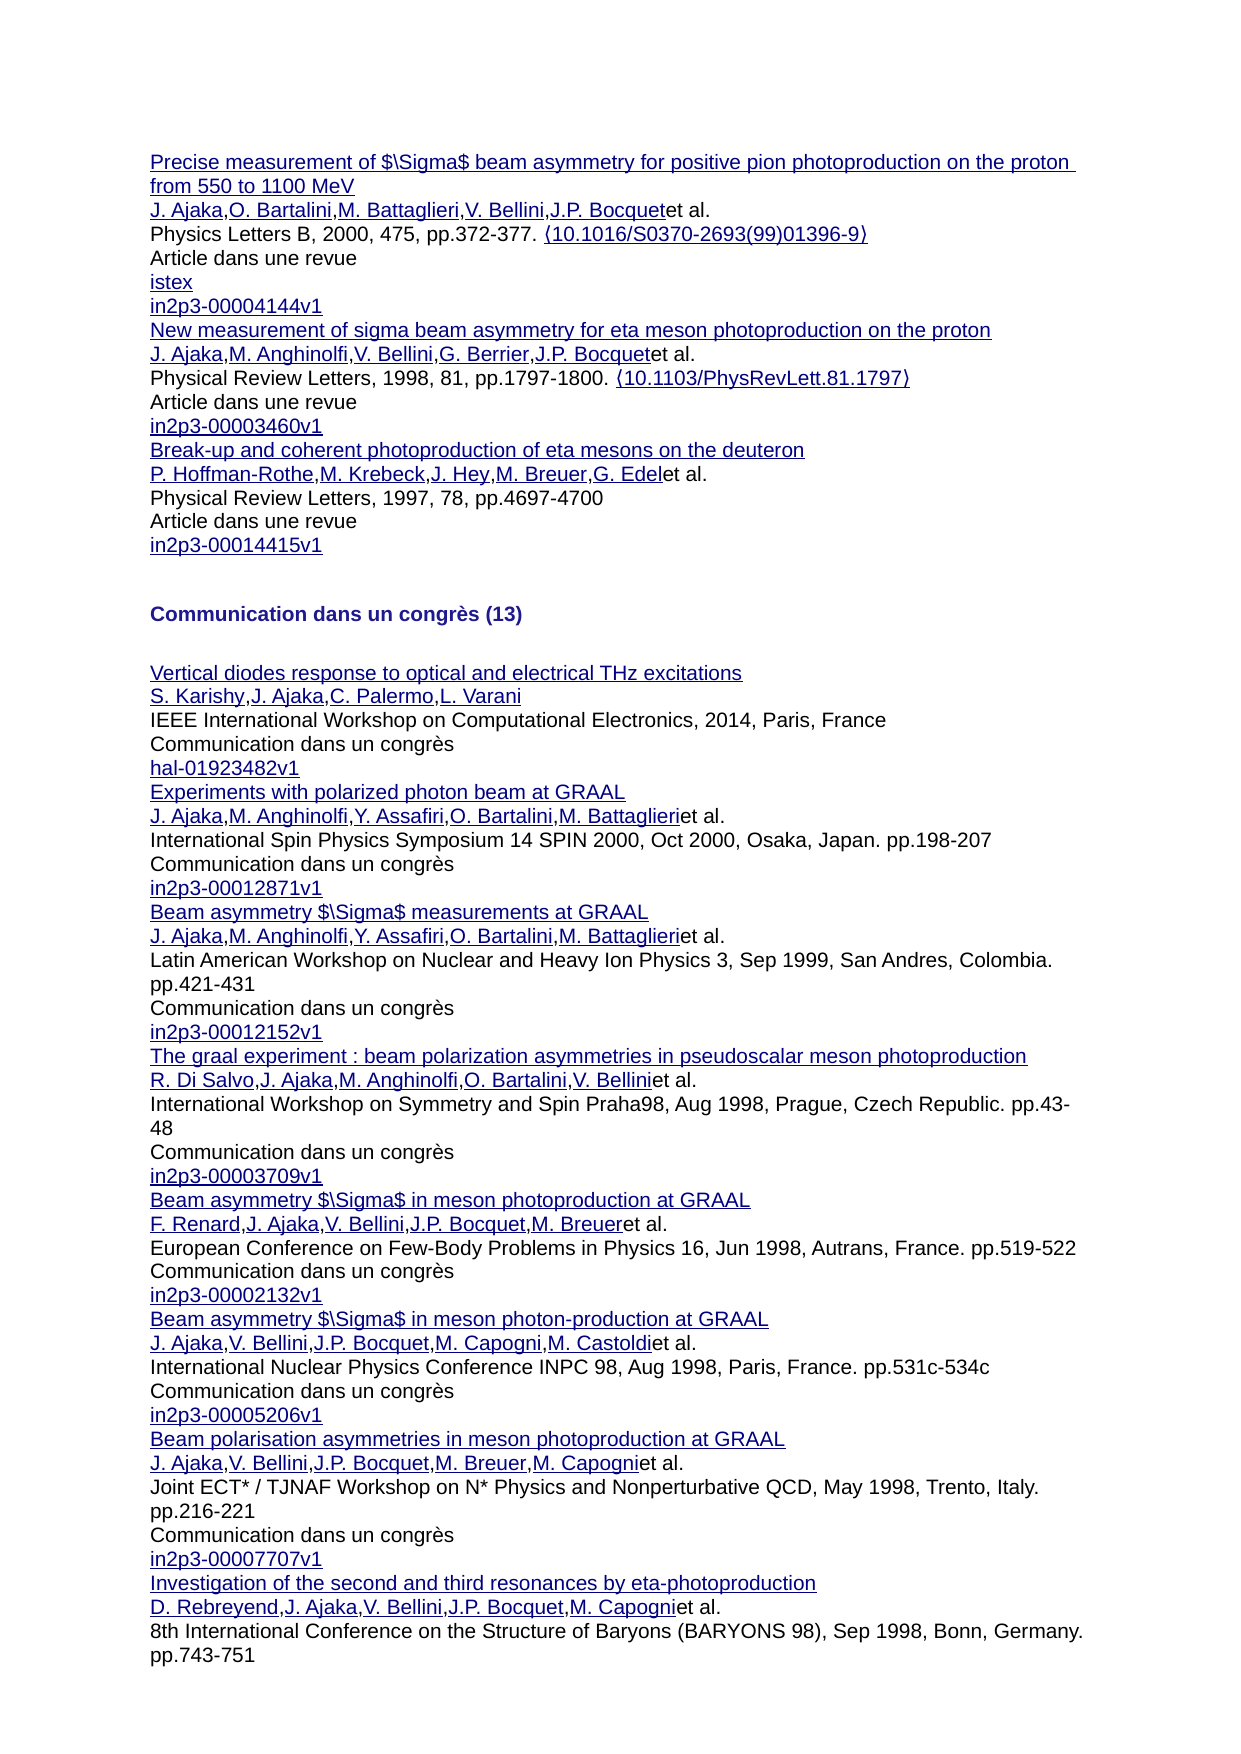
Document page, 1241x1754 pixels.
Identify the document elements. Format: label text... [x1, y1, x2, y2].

table_cell Break-up and coherent photoproduction of eta mesons on the deuteron P. Hoffman-Rothe,M. Krebeck,J. Hey,M. Breuer,G. Edelet al. Physical Review Letters, 1997, 78, pp.4697-4700 Article dans une revue in2p3-00014415v1 [150, 438, 1090, 557]
table_cell The graal experiment : beam polarization asymmetries in pseudoscalar meson photoproduction R. Di Salvo,J. Ajaka,M. Anghinolfi,O. Bartalini,V. Belliniet al. International Workshop on Symmetry and Spin Praha98, Aug 1998, Prague, Czech Republic. pp.43-48 Communication dans un congrès in2p3-00003709v1 [150, 1044, 1090, 1187]
table_header Vertical diodes response to optical and electrical THz excitations S. Karishy,J. Ajaka,C. Palermo,L. Varani IEEE International Workshop on Computational Electronics, 2014, Paris, France Communication dans un congrès hal-01923482v1 [150, 660, 1090, 780]
table_cell Beam asymmetry $\Sigma$ measurements at GRAAL J. Ajaka,M. Anghinolfi,Y. Assafiri,O. Bartalini,M. Battaglieriet al. Latin American Workshop on Nuclear and Heavy Ion Physics 3, Sep 1999, San Andres, Colombia. pp.421-431 Communication dans un congrès in2p3-00012152v1 [150, 900, 1090, 1044]
table_cell Experiments with polarized photon beam at GRAAL J. Ajaka,M. Anghinolfi,Y. Assafiri,O. Bartalini,M. Battaglieriet al. International Spin Physics Symposium 14 SPIN 2000, Oct 2000, Osaka, Japan. pp.198-207 Communication dans un congrès in2p3-00012871v1 [150, 780, 1090, 900]
table_cell Investigation of the second and third resonances by eta-photoproduction D. Rebreyend,J. Ajaka,V. Bellini,J.P. Bocquet,M. Capogniet al. 8th International Conference on the Structure of Baryons (BARYONS 98), Sep 1998, Bonn, Germany. pp.743-751 [150, 1571, 1090, 1667]
table_cell Beam polarisation asymmetries in meson photoproduction at GRAAL J. Ajaka,V. Bellini,J.P. Bocquet,M. Breuer,M. Capogniet al. Joint ECT* / TJNAF Workshop on N* Physics and Nonperturbative QCD, May 1998, Trento, Italy. pp.216-221 Communication dans un congrès in2p3-00007707v1 [150, 1427, 1090, 1571]
table_cell Beam asymmetry $\Sigma$ in meson photon-production at GRAAL J. Ajaka,V. Bellini,J.P. Bocquet,M. Capogni,M. Castoldiet al. International Nuclear Physics Conference INPC 98, Aug 1998, Paris, France. pp.531c-534c Communication dans un congrès in2p3-00005206v1 [150, 1307, 1090, 1427]
table_cell Precise measurement of $\Sigma$ beam asymmetry for positive pion photoproduction on the proton from 550 to 1100 MeV J. Ajaka,O. Bartalini,M. Battaglieri,V. Bellini,J.P. Bocquetet al. Physics Letters B, 2000, 475, pp.372-377. ⟨10.1016/S0370-2693(99)01396-9⟩ Article dans une revue istex in2p3-00004144v1 [150, 150, 1090, 318]
table_cell Beam asymmetry $\Sigma$ in meson photoproduction at GRAAL F. Renard,J. Ajaka,V. Bellini,J.P. Bocquet,M. Breueret al. European Conference on Few-Body Problems in Physics 16, Jun 1998, Autrans, France. pp.519-522 Communication dans un congrès in2p3-00002132v1 [150, 1188, 1090, 1307]
table_cell New measurement of sigma beam asymmetry for eta meson photoproduction on the proton J. Ajaka,M. Anghinolfi,V. Bellini,G. Berrier,J.P. Bocquetet al. Physical Review Letters, 1998, 81, pp.1797-1800. ⟨10.1103/PhysRevLett.81.1797⟩ Article dans une revue in2p3-00003460v1 [150, 318, 1090, 437]
subtitle Communication dans un congrès (13) [150, 602, 1090, 626]
